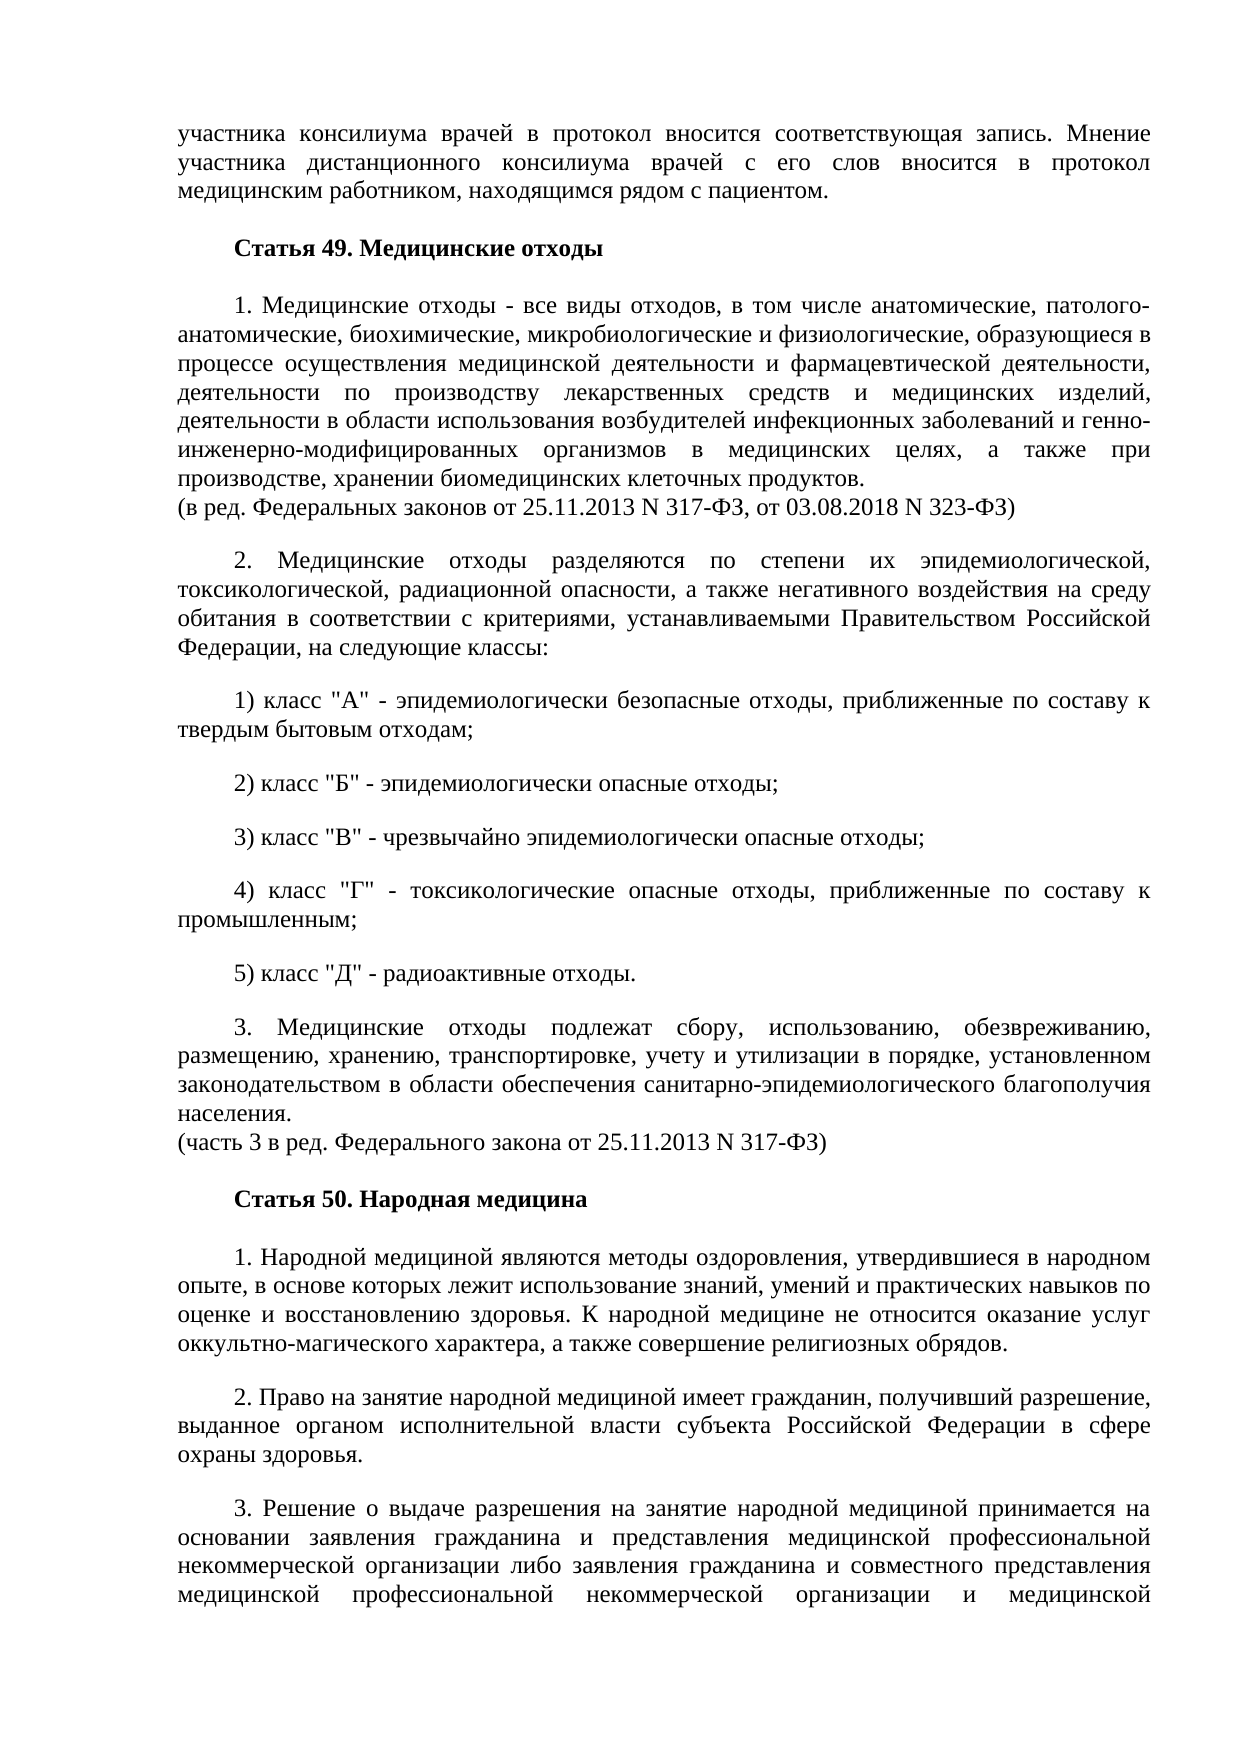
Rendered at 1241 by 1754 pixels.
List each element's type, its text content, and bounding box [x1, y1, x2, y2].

text 4) класс "Г" - токсикологические опасные отходы, приближенные по составу к промышленным; [177, 876, 1152, 933]
title Статья 49. Медицинские отходы [177, 233, 1152, 262]
text 1) класс "А" - эпидемиологически безопасные отходы, приближенные по составу к твердым бытовым отходам; [177, 686, 1152, 743]
text (часть 3 в ред. Федерального закона от 25.11.2013 N 317-ФЗ) [177, 1127, 1152, 1156]
text 3. Решение о выдаче разрешения на занятие народной медициной принимается на основании заявления гражданина и представления медицинской профессиональной некоммерческой организации либо заявления гражданина и совместного представления медицинской профессиональной некоммерческой организации и медицинской [177, 1493, 1152, 1608]
text 2. Право на занятие народной медициной имеет гражданин, получивший разрешение, выданное органом исполнительной власти субъекта Российской Федерации в сфере охраны здоровья. [177, 1382, 1152, 1468]
title Статья 50. Народная медицина [177, 1184, 1152, 1213]
text 1. Народной медициной являются методы оздоровления, утвердившиеся в народном опыте, в основе которых лежит использование знаний, умений и практических навыков по оценке и восстановлению здоровья. К народной медицине не относится оказание услуг оккультно-магического характера, а также совершение религиозных обрядов. [177, 1242, 1152, 1357]
text 2. Медицинские отходы разделяются по степени их эпидемиологической, токсикологической, радиационной опасности, а также негативного воздействия на среду обитания в соответствии с критериями, устанавливаемыми Правительством Российской Федерации, на следующие классы: [177, 546, 1152, 661]
text 2) класс "Б" - эпидемиологически опасные отходы; [177, 768, 1152, 797]
text 3) класс "В" - чрезвычайно эпидемиологически опасные отходы; [177, 822, 1152, 851]
text участника консилиума врачей в протокол вносится соответствующая запись. Мнение участника дистанционного консилиума врачей с его слов вносится в протокол медицинским работником, находящимся рядом с пациентом. [177, 118, 1152, 204]
text 3. Медицинские отходы подлежат сбору, использованию, обезвреживанию, размещению, хранению, транспортировке, учету и утилизации в порядке, установленном законодательством в области обеспечения санитарно-эпидемиологического благополучия населения. [177, 1012, 1152, 1127]
text (в ред. Федеральных законов от 25.11.2013 N 317-ФЗ, от 03.08.2018 N 323-ФЗ) [177, 492, 1152, 521]
text 5) класс "Д" - радиоактивные отходы. [177, 958, 1152, 987]
text 1. Медицинские отходы - все виды отходов, в том числе анатомические, патолого-анатомические, биохимические, микробиологические и физиологические, образующиеся в процессе осуществления медицинской деятельности и фармацевтической деятельности, деятельности по производству лекарственных средств и медицинских изделий, деятельности в области использования возбудителей инфекционных заболеваний и генно-инженерно-модифицированных организмов в медицинских целях, а также при производстве, хранении биомедицинских клеточных продуктов. [177, 291, 1152, 492]
